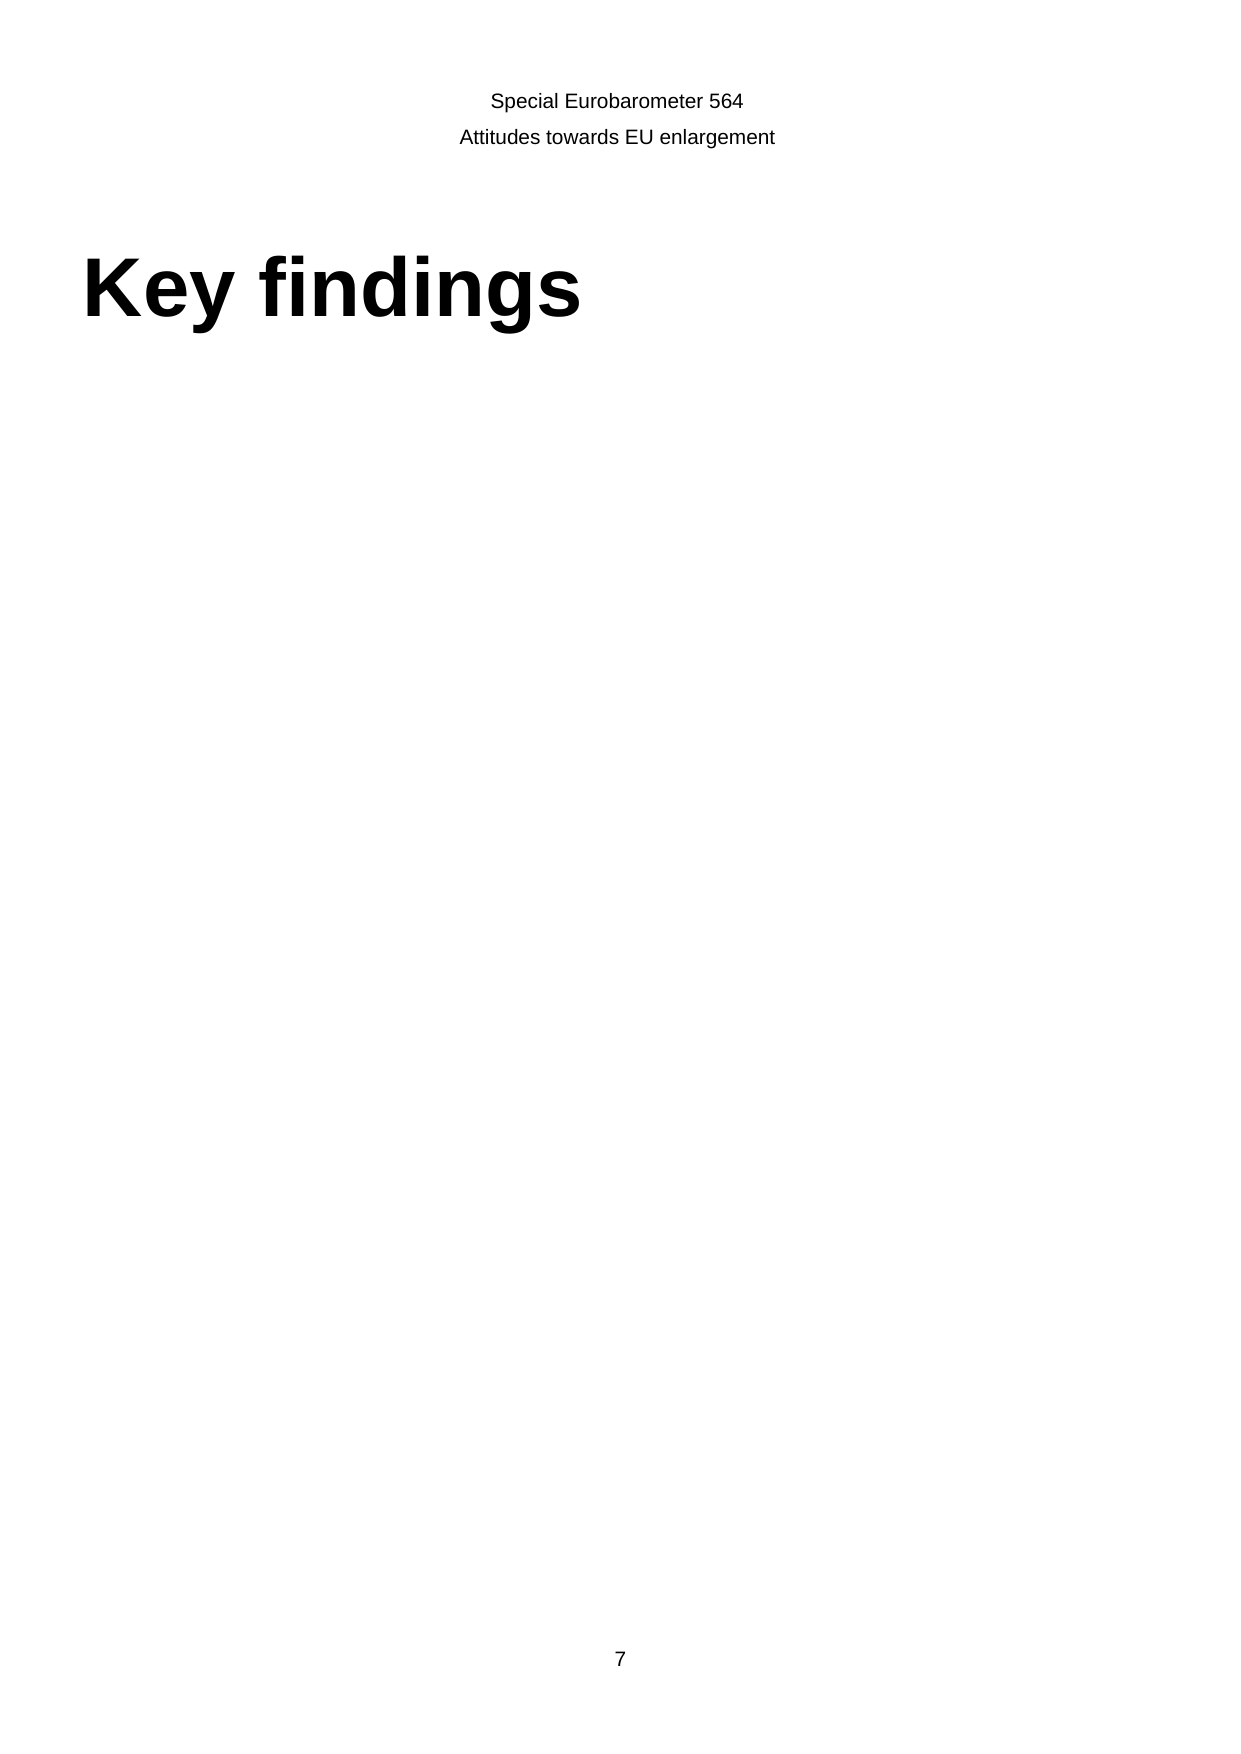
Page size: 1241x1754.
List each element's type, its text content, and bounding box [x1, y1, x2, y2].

subtitle Key findings [83, 239, 1157, 334]
